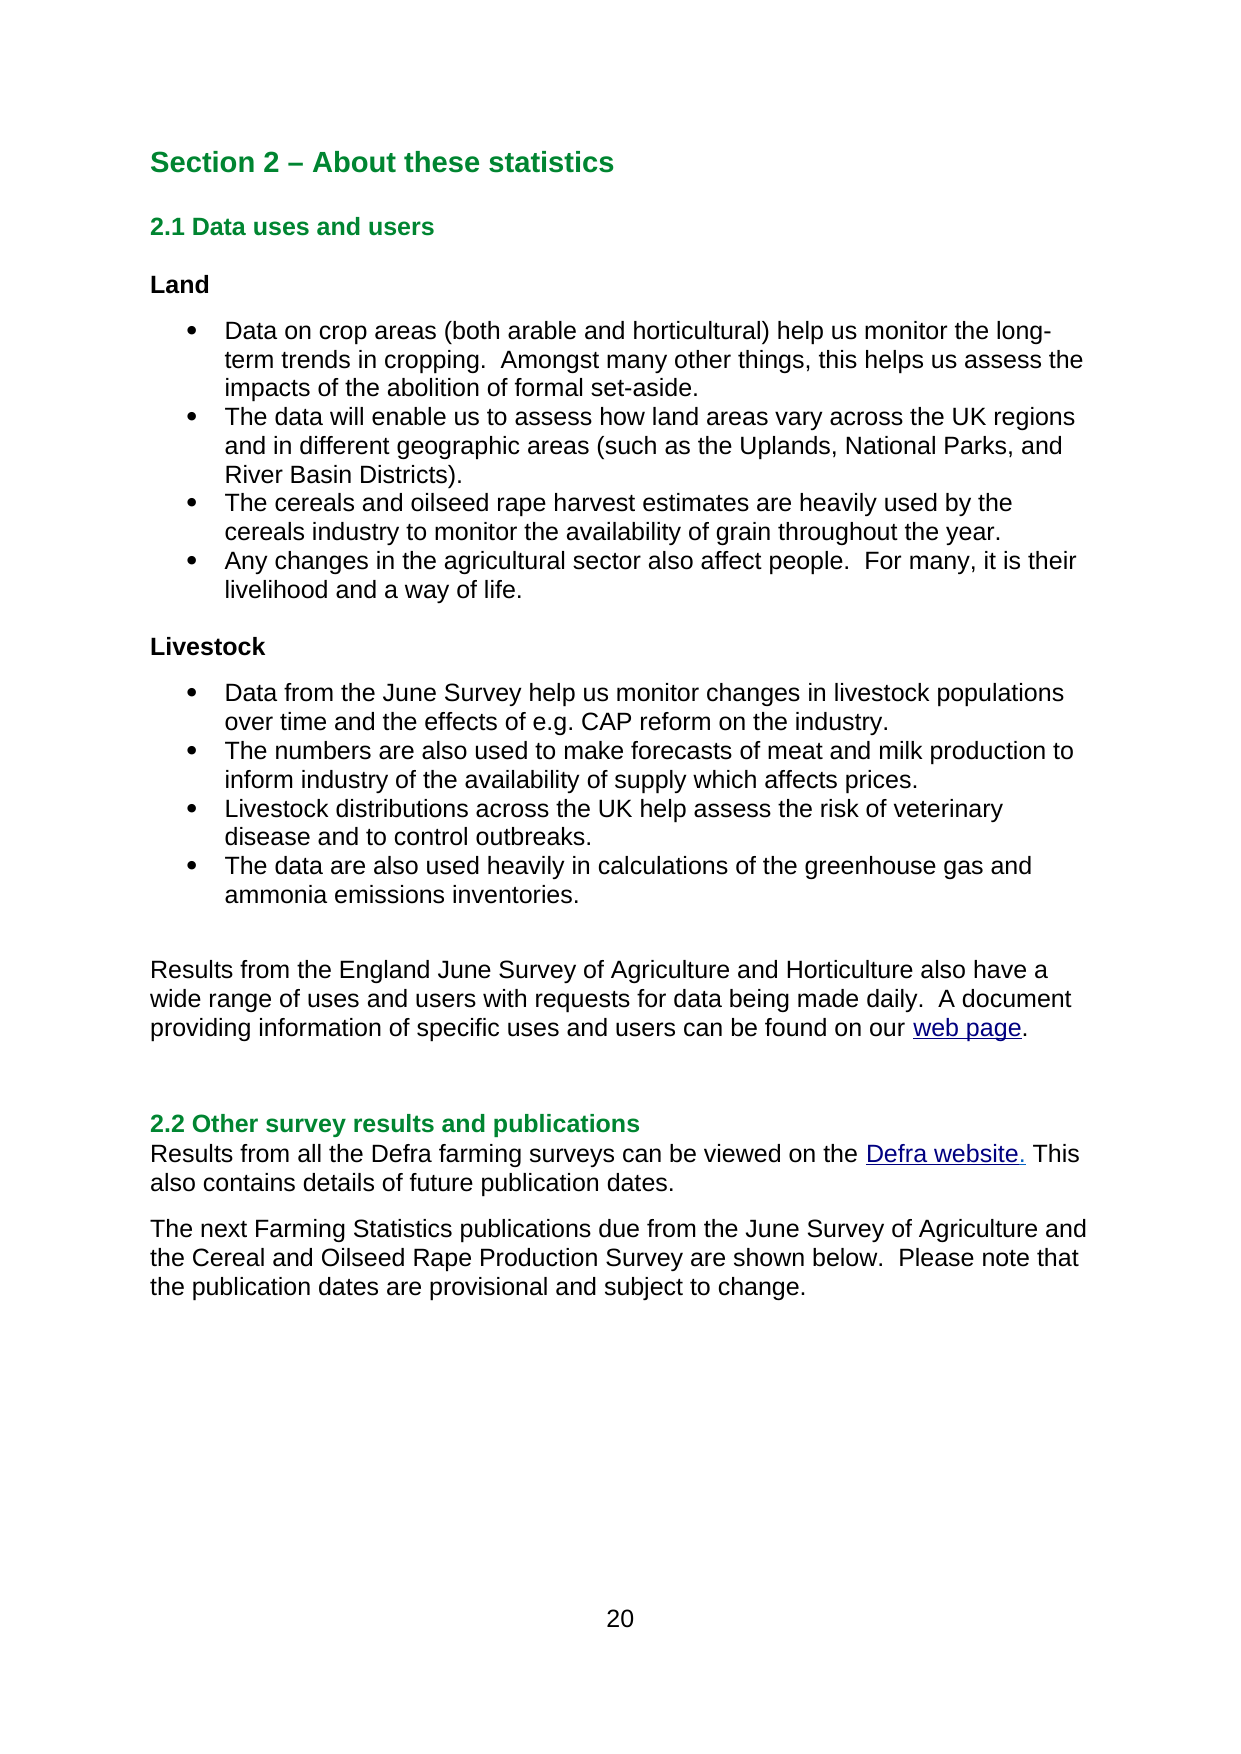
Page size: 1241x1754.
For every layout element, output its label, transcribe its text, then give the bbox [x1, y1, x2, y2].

text Land [150, 270, 1090, 298]
subtitle 2.2 Other survey results and publications [150, 1109, 1090, 1138]
list The numbers are also used to make forecasts of meat and milk production to inform industry of the availability of supply which affects prices. [187, 736, 1090, 793]
subtitle 2.1 Data uses and users [150, 212, 1090, 241]
list Data on crop areas (both arable and horticultural) help us monitor the long-term trends in cropping. Amongst many other things, this helps us assess the impacts of the abolition of formal set-aside. [187, 316, 1090, 402]
list The data are also used heavily in calculations of the greenhouse gas and ammonia emissions inventories. [187, 851, 1090, 909]
text Results from the England June Survey of Agriculture and Horticulture also have a wide range of uses and users with requests for data being made daily. A document providing information of specific uses and users can be found on our web page. [150, 955, 1090, 1042]
text Results from all the Defra farming surveys can be viewed on the Defra website. This also contains details of future publication dates. [150, 1138, 1090, 1197]
subtitle Section 2 – About these statistics [150, 145, 1090, 178]
list Livestock distributions across the UK help assess the risk of veterinary disease and to control outbreaks. [187, 793, 1090, 851]
text The next Farming Statistics publications due from the June Survey of Agriculture and the Cereal and Oilseed Rape Production Survey are shown below. Please note that the publication dates are provisional and subject to change. [150, 1214, 1090, 1301]
list Any changes in the agricultural sector also affect people. For many, it is their livelihood and a way of life. [187, 546, 1090, 604]
list The data will enable us to assess how land areas vary across the UK regions and in different geographic areas (such as the Uplands, National Parks, and River Basin Districts). [187, 402, 1090, 488]
list The cereals and oilseed rape harvest estimates are heavily used by the cereals industry to monitor the availability of grain throughout the year. [187, 488, 1090, 546]
list Data from the June Survey help us monitor changes in livestock populations over time and the effects of e.g. CAP reform on the industry. [187, 678, 1090, 736]
text Livestock [150, 632, 1090, 661]
